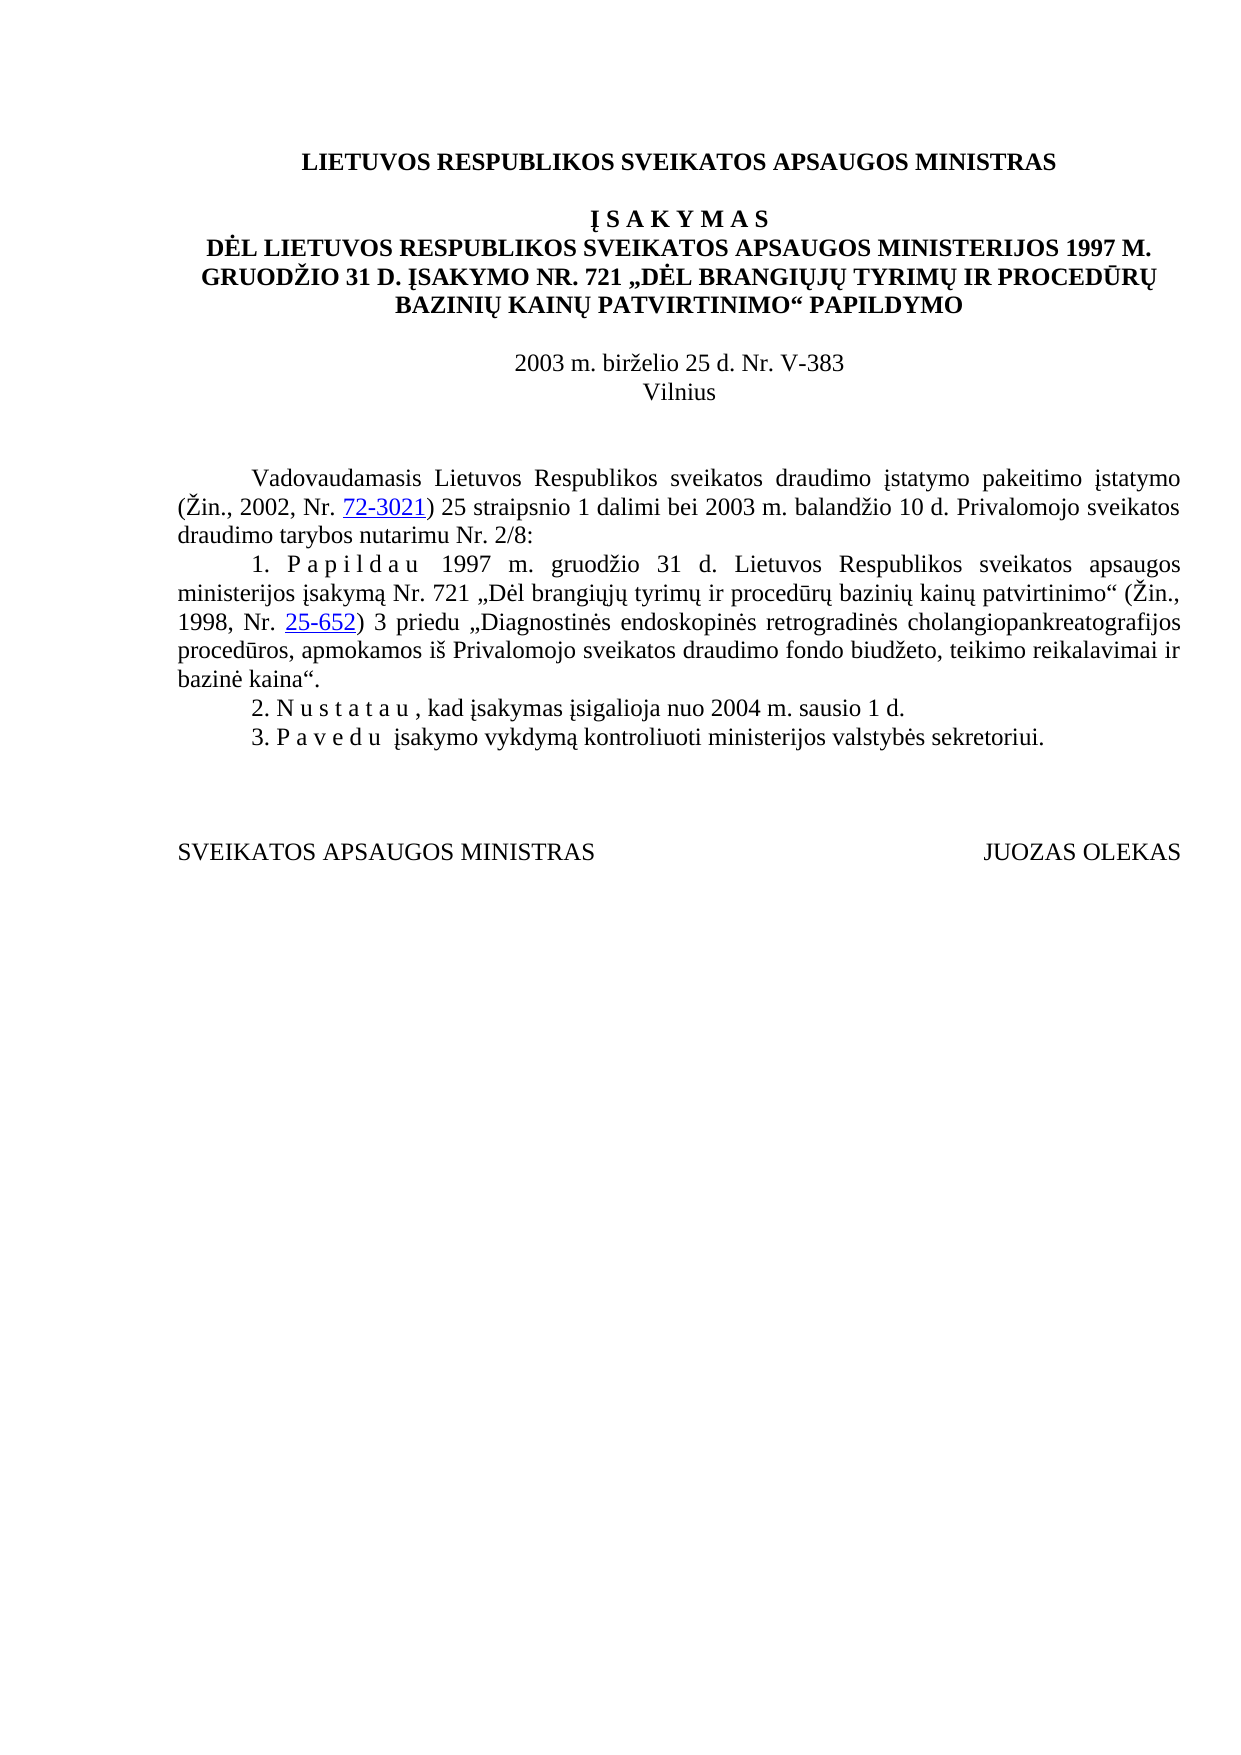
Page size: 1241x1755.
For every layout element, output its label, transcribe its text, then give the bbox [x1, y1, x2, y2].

text 3. Pavedu įsakymo vykdymą kontroliuoti ministerijos valstybės sekretoriui. [177, 722, 1181, 751]
text Į S A K Y M A S [177, 204, 1181, 233]
text Vadovaudamasis Lietuvos Respublikos sveikatos draudimo įstatymo pakeitimo įstatymo (Žin., 2002, Nr. 72-3021) 25 straipsnio 1 dalimi bei 2003 m. balandžio 10 d. Privalomojo sveikatos draudimo tarybos nutarimu Nr. 2/8: [177, 463, 1181, 549]
text DĖL LIETUVOS RESPUBLIKOS SVEIKATOS APSAUGOS MINISTERIJOS 1997 M. GRUODŽIO 31 D. ĮSAKYMO NR. 721 „DĖL BRANGIŲJŲ TYRIMŲ IR PROCEDŪRŲ BAZINIŲ KAINŲ PATVIRTINIMO“ PAPILDYMO [177, 233, 1181, 319]
text Vilnius [177, 377, 1181, 406]
text LIETUVOS RESPUBLIKOS SVEIKATOS APSAUGOS MINISTRAS [177, 147, 1181, 176]
text SVEIKATOS APSAUGOS MINISTRAS JUOZAS OLEKAS [177, 837, 1181, 866]
text 2. Nustatau, kad įsakymas įsigalioja nuo 2004 m. sausio 1 d. [177, 693, 1181, 722]
text 2003 m. birželio 25 d. Nr. V-383 [177, 348, 1181, 377]
text 1. Papildau 1997 m. gruodžio 31 d. Lietuvos Respublikos sveikatos apsaugos ministerijos įsakymą Nr. 721 „Dėl brangiųjų tyrimų ir procedūrų bazinių kainų patvirtinimo“ (Žin., 1998, Nr. 25-652) 3 priedu „Diagnostinės endoskopinės retrogradinės cholangiopankreatografijos procedūros, apmokamos iš Privalomojo sveikatos draudimo fondo biudžeto, teikimo reikalavimai ir bazinė kaina“. [177, 549, 1181, 693]
